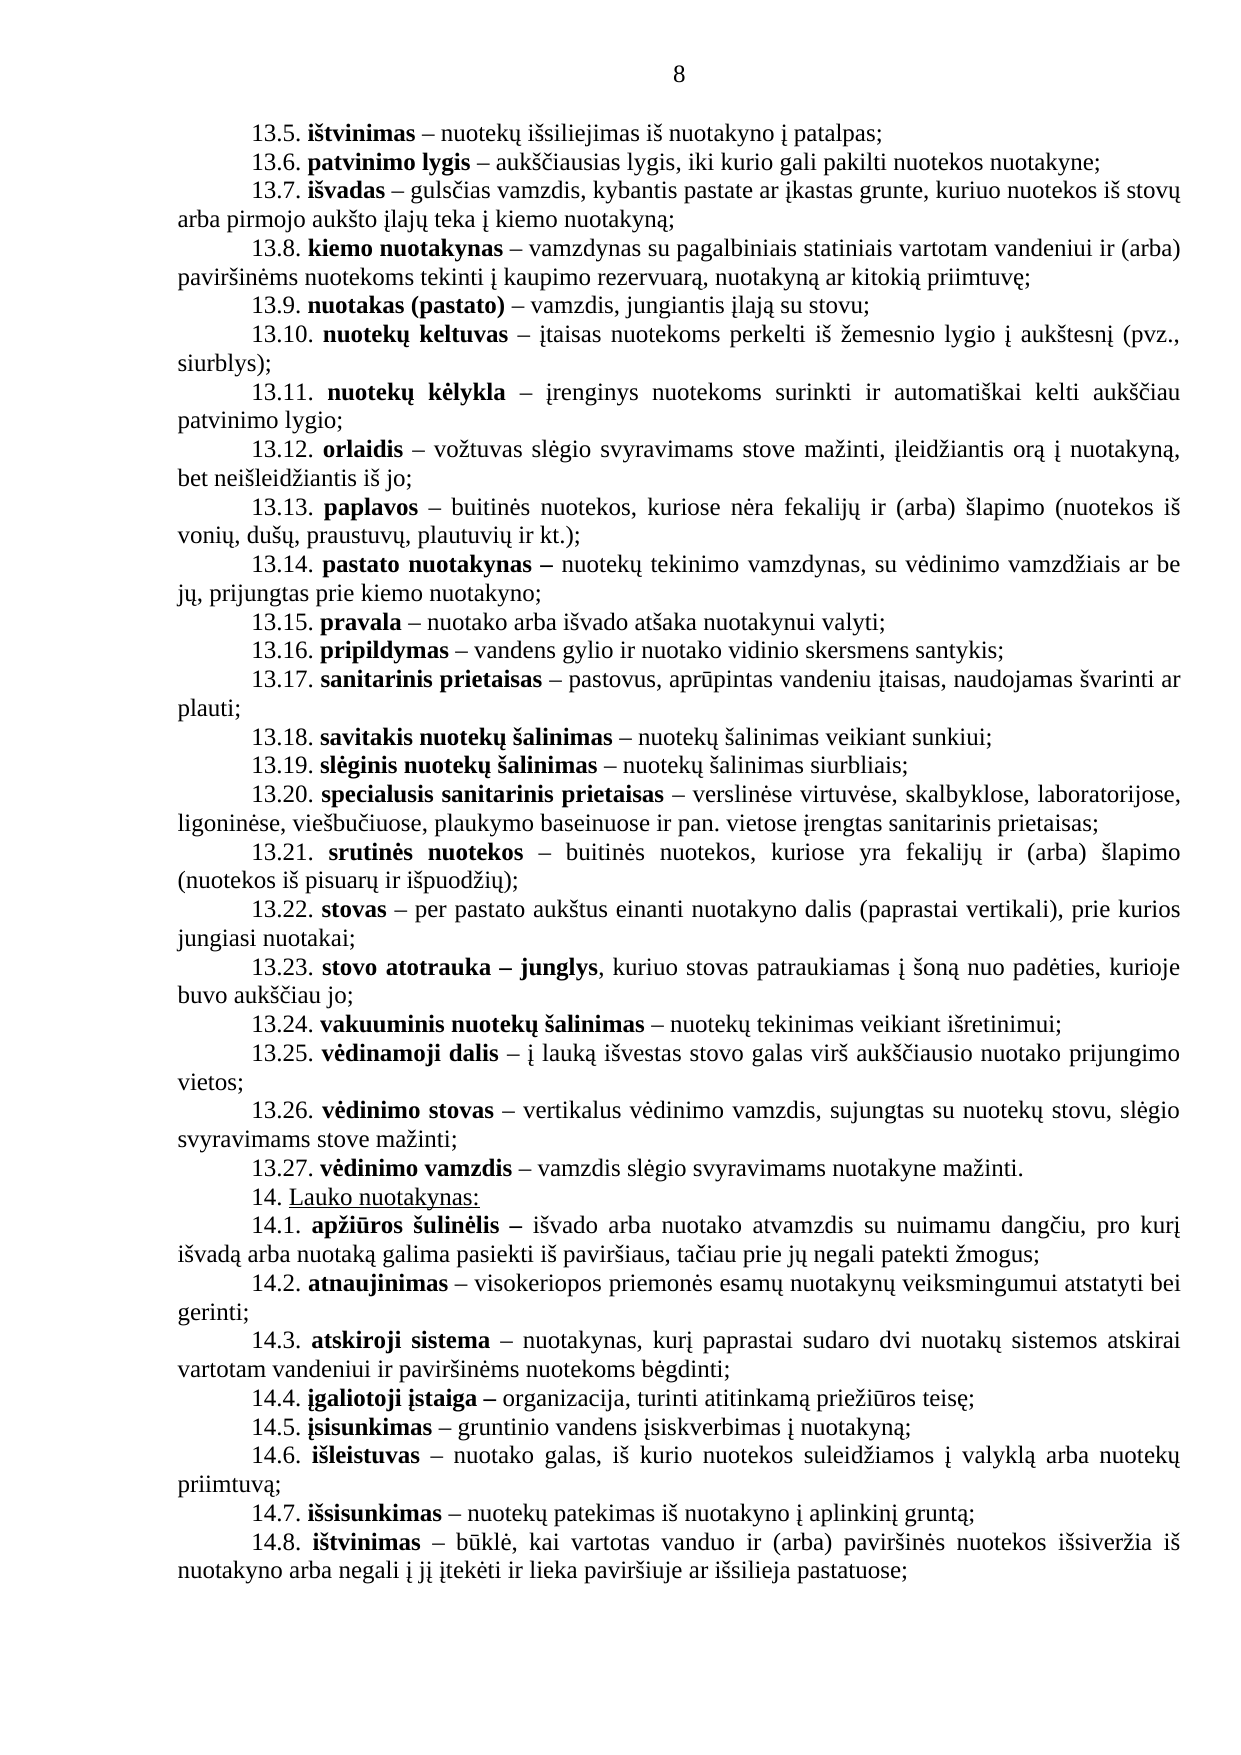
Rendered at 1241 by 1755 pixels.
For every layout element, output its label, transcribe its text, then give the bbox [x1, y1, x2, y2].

text 13.25. vėdinamoji dalis – į lauką išvestas stovo galas virš aukščiausio nuotako prijungimo vietos; [177, 1038, 1181, 1096]
text 13.5. ištvinimas – nuotekų išsiliejimas iš nuotakyno į patalpas; [177, 118, 1181, 147]
text 13.17. sanitarinis prietaisas – pastovus, aprūpintas vandeniu įtaisas, naudojamas švarinti ar plauti; [177, 664, 1181, 722]
text 13.16. pripildymas – vandens gylio ir nuotako vidinio skersmens santykis; [177, 636, 1181, 664]
text 13.27. vėdinimo vamzdis – vamzdis slėgio svyravimams nuotakyne mažinti. [177, 1153, 1181, 1182]
text 13.9. nuotakas (pastato) – vamzdis, jungiantis įlają su stovu; [177, 291, 1181, 319]
text 13.21. srutinės nuotekos – buitinės nuotekos, kuriose yra fekalijų ir (arba) šlapimo (nuotekos iš pisuarų ir išpuodžių); [177, 837, 1181, 894]
text 14.5. įsisunkimas – gruntinio vandens įsiskverbimas į nuotakyną; [177, 1412, 1181, 1441]
text 13.15. pravala – nuotako arba išvado atšaka nuotakynui valyti; [177, 607, 1181, 636]
text 13.6. patvinimo lygis – aukščiausias lygis, iki kurio gali pakilti nuotekos nuotakyne; [177, 147, 1181, 176]
text 14.8. ištvinimas – būklė, kai vartotas vanduo ir (arba) paviršinės nuotekos išsiveržia iš nuotakyno arba negali į jį įtekėti ir lieka paviršiuje ar išsilieja pastatuose; [177, 1527, 1181, 1584]
text 14.7. išsisunkimas – nuotekų patekimas iš nuotakyno į aplinkinį gruntą; [177, 1498, 1181, 1527]
text 13.19. slėginis nuotekų šalinimas – nuotekų šalinimas siurbliais; [177, 751, 1181, 779]
text 13.20. specialusis sanitarinis prietaisas – verslinėse virtuvėse, skalbyklose, laboratorijose, ligoninėse, viešbučiuose, plaukymo baseinuose ir pan. vietose įrengtas sanitarinis prietaisas; [177, 779, 1181, 837]
text 13.23. stovo atotrauka – junglys, kuriuo stovas patraukiamas į šoną nuo padėties, kurioje buvo aukščiau jo; [177, 952, 1181, 1009]
text 13.24. vakuuminis nuotekų šalinimas – nuotekų tekinimas veikiant išretinimui; [177, 1009, 1181, 1038]
text 14.6. išleistuvas – nuotako galas, iš kurio nuotekos suleidžiamos į valyklą arba nuotekų priimtuvą; [177, 1441, 1181, 1498]
text 13.11. nuotekų kėlykla – įrenginys nuotekoms surinkti ir automatiškai kelti aukščiau patvinimo lygio; [177, 377, 1181, 434]
text 13.26. vėdinimo stovas – vertikalus vėdinimo vamzdis, sujungtas su nuotekų stovu, slėgio svyravimams stove mažinti; [177, 1096, 1181, 1153]
text 14.3. atskiroji sistema – nuotakynas, kurį paprastai sudaro dvi nuotakų sistemos atskirai vartotam vandeniui ir paviršinėms nuotekoms bėgdinti; [177, 1326, 1181, 1383]
text 13.10. nuotekų keltuvas – įtaisas nuotekoms perkelti iš žemesnio lygio į aukštesnį (pvz., siurblys); [177, 319, 1181, 377]
text 14.1. apžiūros šulinėlis – išvado arba nuotako atvamzdis su nuimamu dangčiu, pro kurį išvadą arba nuotaką galima pasiekti iš paviršiaus, tačiau prie jų negali patekti žmogus; [177, 1211, 1181, 1268]
text 13.8. kiemo nuotakynas – vamzdynas su pagalbiniais statiniais vartotam vandeniui ir (arba) paviršinėms nuotekoms tekinti į kaupimo rezervuarą, nuotakyną ar kitokią priimtuvę; [177, 233, 1181, 291]
text 14.2. atnaujinimas – visokeriopos priemonės esamų nuotakynų veiksmingumui atstatyti bei gerinti; [177, 1268, 1181, 1326]
text 13.18. savitakis nuotekų šalinimas – nuotekų šalinimas veikiant sunkiui; [177, 722, 1181, 751]
text 14. Lauko nuotakynas: [177, 1182, 1181, 1211]
text 13.22. stovas – per pastato aukštus einanti nuotakyno dalis (paprastai vertikali), prie kurios jungiasi nuotakai; [177, 894, 1181, 952]
text 13.12. orlaidis – vožtuvas slėgio svyravimams stove mažinti, įleidžiantis orą į nuotakyną, bet neišleidžiantis iš jo; [177, 434, 1181, 492]
text 13.14. pastato nuotakynas – nuotekų tekinimo vamzdynas, su vėdinimo vamzdžiais ar be jų, prijungtas prie kiemo nuotakyno; [177, 549, 1181, 607]
text 13.7. išvadas – gulsčias vamzdis, kybantis pastate ar įkastas grunte, kuriuo nuotekos iš stovų arba pirmojo aukšto įlajų teka į kiemo nuotakyną; [177, 176, 1181, 233]
text 14.4. įgaliotoji įstaiga – organizacija, turinti atitinkamą priežiūros teisę; [177, 1383, 1181, 1412]
text 13.13. paplavos – buitinės nuotekos, kuriose nėra fekalijų ir (arba) šlapimo (nuotekos iš vonių, dušų, praustuvų, plautuvių ir kt.); [177, 492, 1181, 549]
